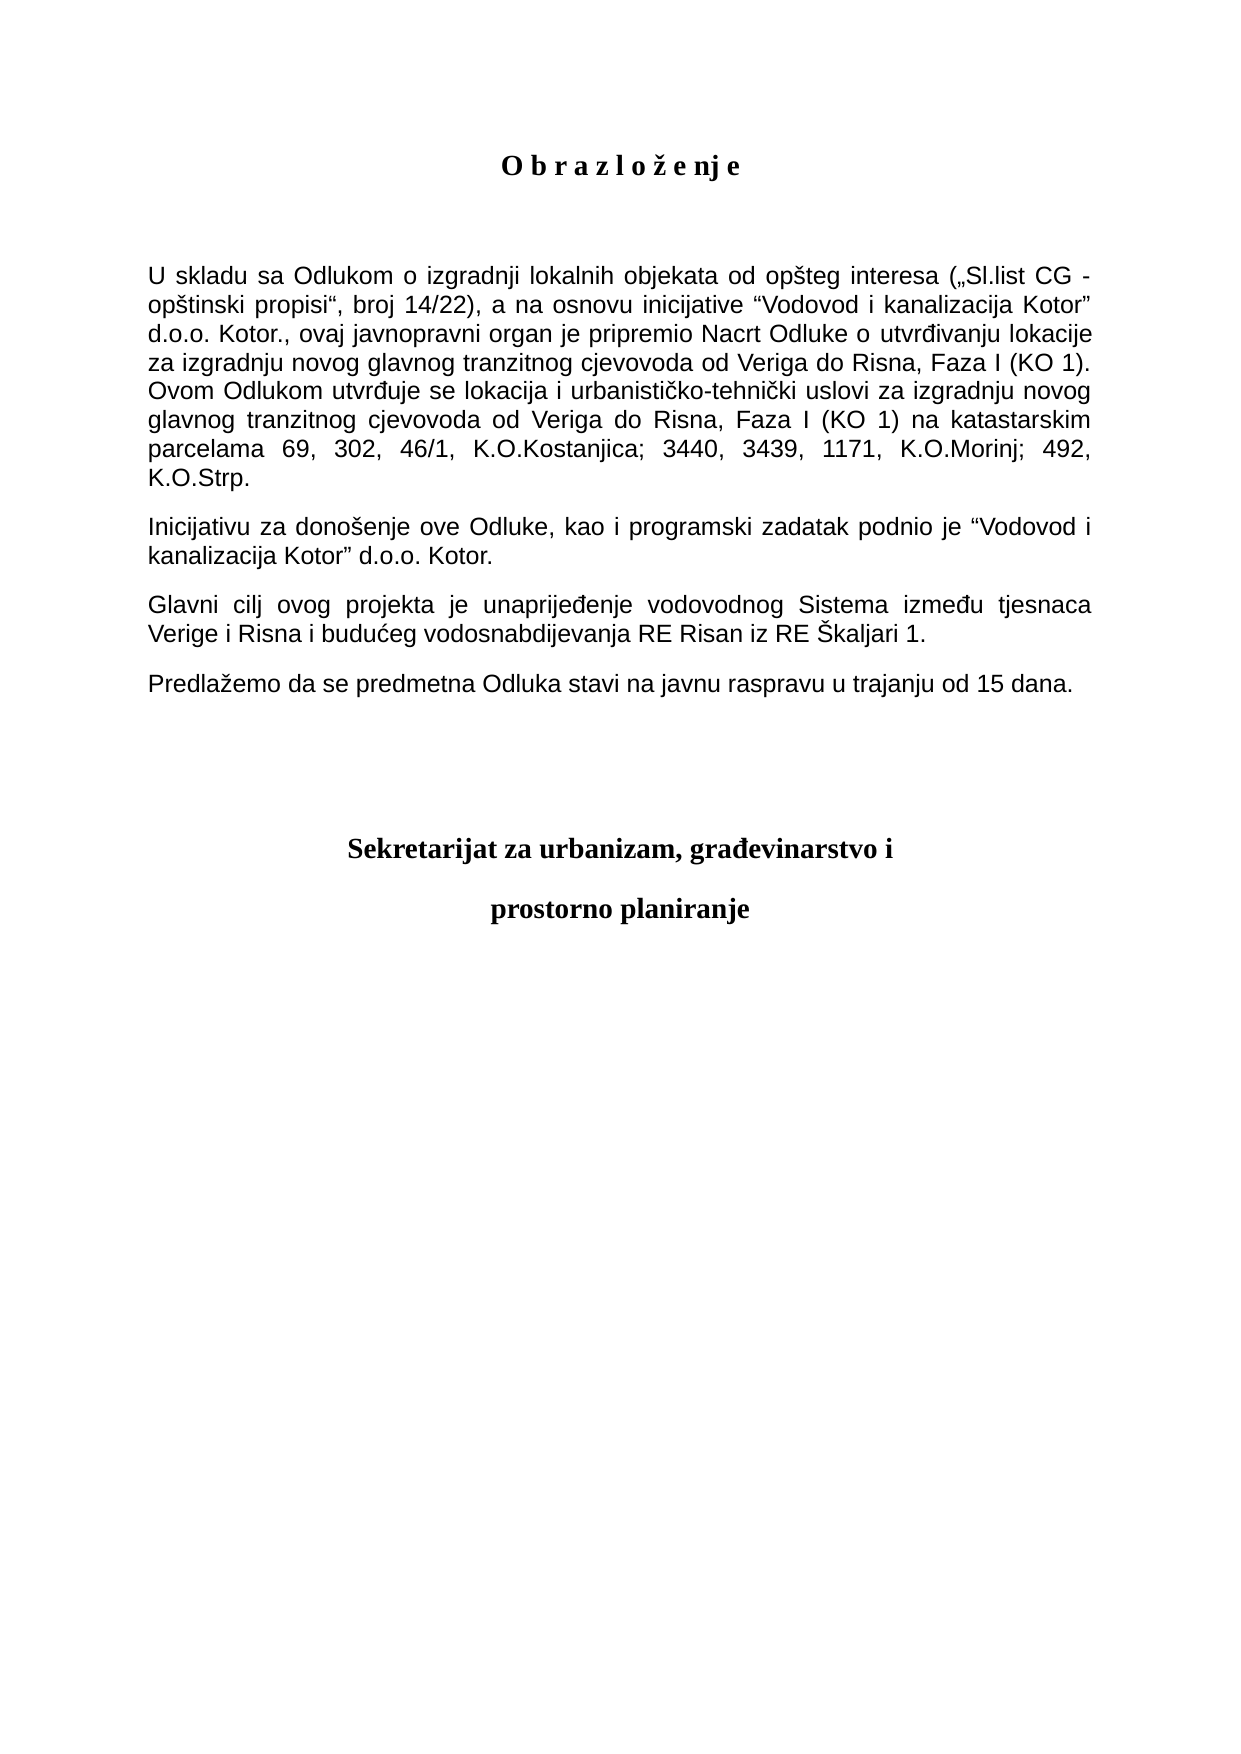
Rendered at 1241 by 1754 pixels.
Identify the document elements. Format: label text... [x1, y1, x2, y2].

text Predlažemo da se predmetna Odluka stavi na javnu raspravu u trajanju od 15 dana. [148, 669, 1093, 698]
text prostorno planiranje [148, 891, 1093, 924]
text Sekretarijat za urbanizam, građevinarstvo i [148, 832, 1093, 865]
text Glavni cilj ovog projekta je unaprijeđenje vodovodnog Sistema između tjesnaca Verige i Risna i budućeg vodosnabdijevanja RE Risan iz RE Škaljari 1. [148, 591, 1093, 648]
text U skladu sa Odlukom o izgradnji lokalnih objekata od opšteg interesa („Sl.list CG - opštinski propisi“, broj 14/22), a na osnovu inicijative “Vodovod i kanalizacija Kotor” d.o.o. Kotor., ovaj javnopravni organ je pripremio Nacrt Odluke o utvrđivanju lokacije za izgradnju novog glavnog tranzitnog cjevovoda od Veriga do Risna, Faza I (KO 1). Ovom Odlukom utvrđuje se lokacija i urbanističko-tehnički uslovi za izgradnju novog glavnog tranzitnog cjevovoda od Veriga do Risna, Faza I (KO 1) na katastarskim parcelama 69, 302, 46/1, K.O.Kostanjica; 3440, 3439, 1171, K.O.Morinj; 492, K.O.Strp. [148, 261, 1093, 491]
text O b r a z l o ž e nj e [148, 148, 1093, 181]
text Inicijativu za donošenje ove Odluke, kao i programski zadatak podnio je “Vodovod i kanalizacija Kotor” d.o.o. Kotor. [148, 512, 1093, 570]
